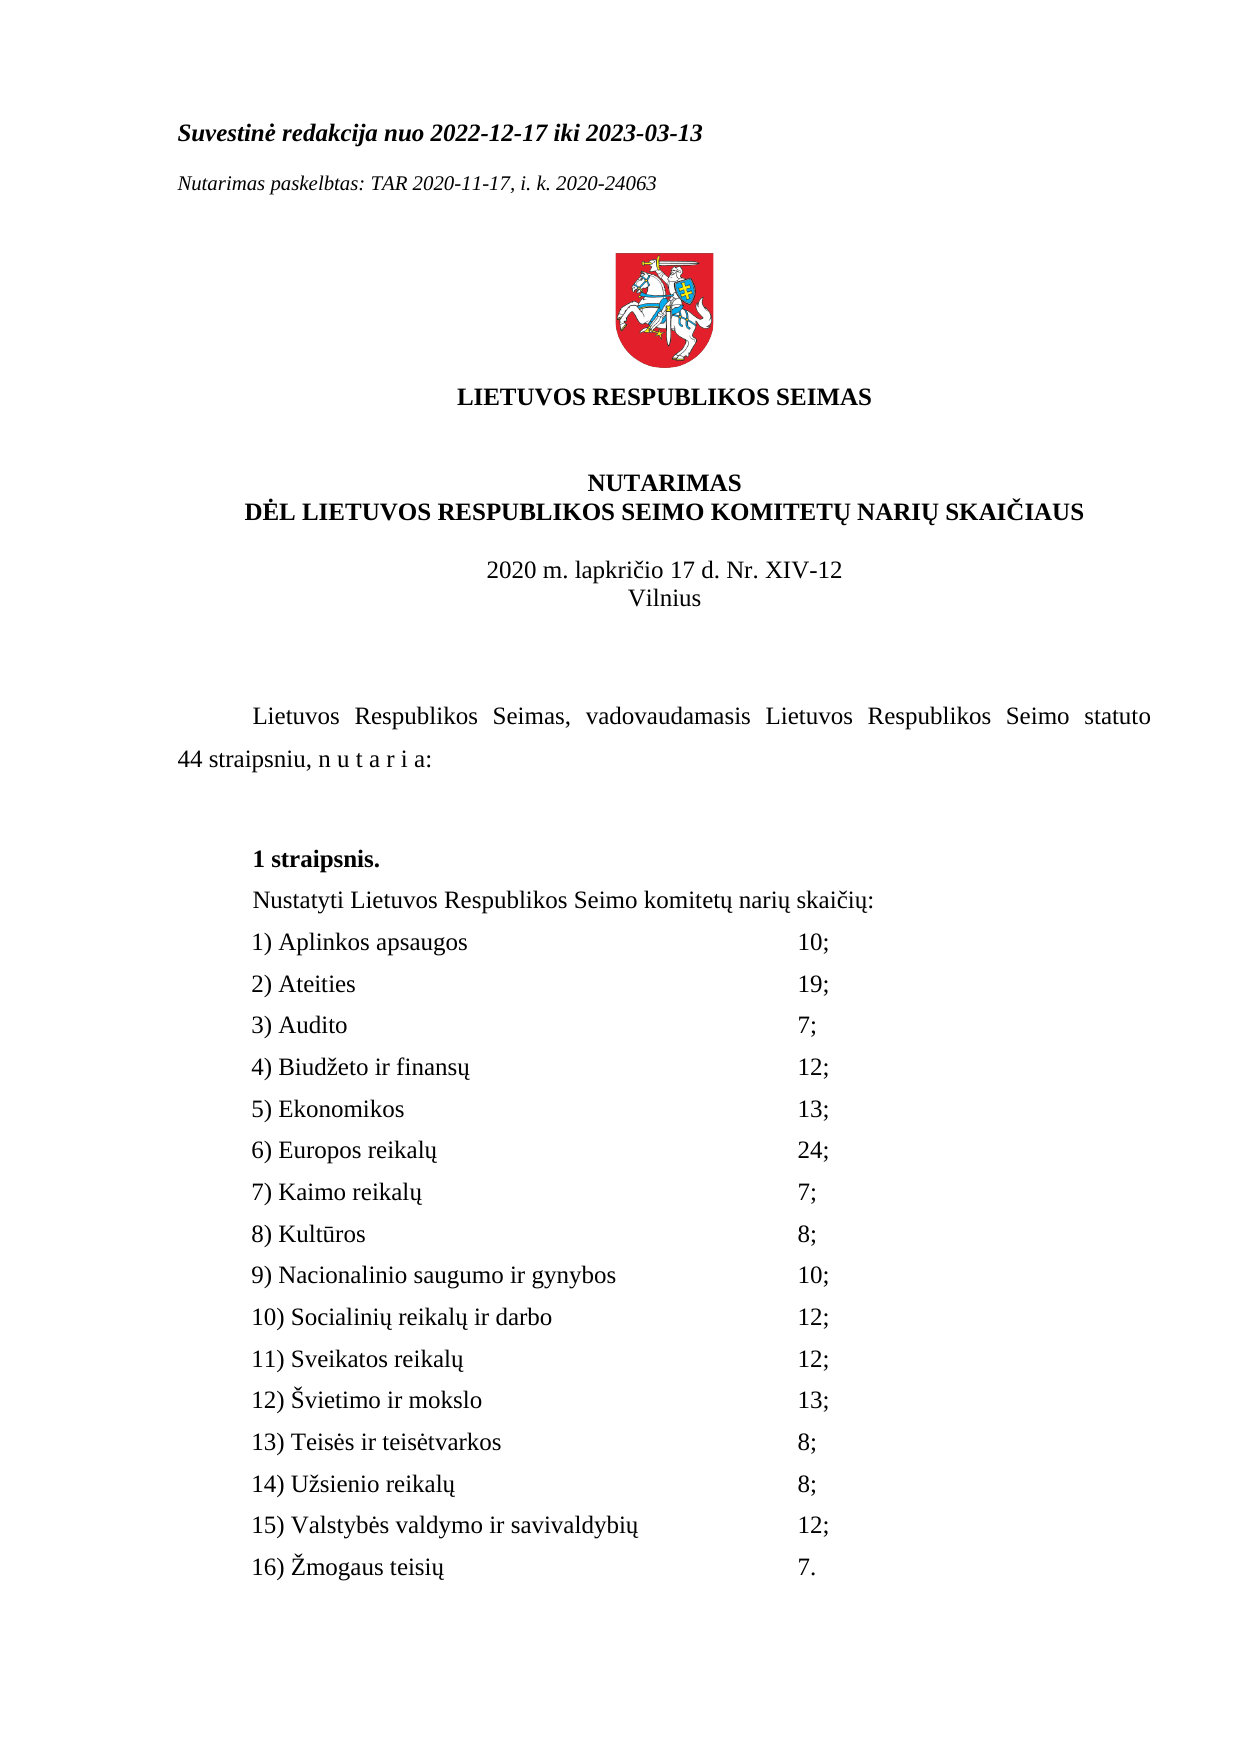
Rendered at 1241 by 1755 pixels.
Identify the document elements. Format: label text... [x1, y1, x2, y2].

table_cell 11) Sveikatos reikalų [236, 1331, 782, 1372]
text LIETUVOS RESPUBLIKOS SEIMAS [177, 382, 1152, 411]
text Lietuvos Respublikos Seimas, vadovaudamasis Lietuvos Respublikos Seimo statuto 44 straipsniu, n u t a r i a: [177, 701, 1152, 773]
text Nutarimas paskelbtas: TAR 2020-11-17, i. k. 2020-24063 [177, 171, 1152, 195]
table_cell 10) Socialinių reikalų ir darbo [236, 1289, 782, 1331]
text Suvestinė redakcija nuo 2022-12-17 iki 2023-03-13 [177, 118, 1152, 147]
table_cell 14) Užsienio reikalų [236, 1456, 782, 1497]
table_cell 16) Žmogaus teisių [236, 1539, 782, 1581]
table_cell 2) Ateities [236, 956, 782, 997]
table_cell 24; [782, 1123, 1151, 1164]
table_cell 13) Teisės ir teisėtvarkos [236, 1414, 782, 1456]
text Vilnius [177, 583, 1152, 612]
table_cell 12; [782, 1331, 1151, 1372]
table_cell 8; [782, 1456, 1151, 1497]
table_cell 13; [782, 1081, 1151, 1122]
table_cell 13; [782, 1373, 1151, 1414]
table_cell 7; [782, 998, 1151, 1039]
table_cell 12; [782, 1289, 1151, 1331]
text 1 straipsnis. [177, 831, 1152, 872]
text NUTARIMAS [177, 468, 1152, 497]
table_cell 8; [782, 1414, 1151, 1456]
table_cell 7) Kaimo reikalų [236, 1164, 782, 1206]
table_header 1) Aplinkos apsaugos [236, 914, 782, 956]
table_cell 19; [782, 956, 1151, 997]
table_cell 12; [782, 1039, 1151, 1081]
table_cell 15) Valstybės valdymo ir savivaldybių [236, 1498, 782, 1539]
table_cell 12) Švietimo ir mokslo [236, 1373, 782, 1414]
table_cell 12; [782, 1498, 1151, 1539]
table_cell 8; [782, 1206, 1151, 1247]
table_cell 7. [782, 1539, 1151, 1581]
table_cell 10; [782, 1248, 1151, 1289]
table_cell 7; [782, 1164, 1151, 1206]
table_cell 9) Nacionalinio saugumo ir gynybos [236, 1248, 782, 1289]
table_cell 3) Audito [236, 998, 782, 1039]
table_cell 4) Biudžeto ir finansų [236, 1039, 782, 1081]
table_cell 8) Kultūros [236, 1206, 782, 1247]
text 2020 m. lapkričio 17 d. Nr. XIV-12 [177, 555, 1152, 583]
text DĖL LIETUVOS RESPUBLIKOS SEIMO KOMITETŲ NARIŲ SKAIČIAUS [177, 497, 1152, 526]
table_cell 6) Europos reikalų [236, 1123, 782, 1164]
text Nustatyti Lietuvos Respublikos Seimo komitetų narių skaičių: [177, 872, 1152, 914]
table_cell 5) Ekonomikos [236, 1081, 782, 1122]
table_header 10; [782, 914, 1151, 956]
